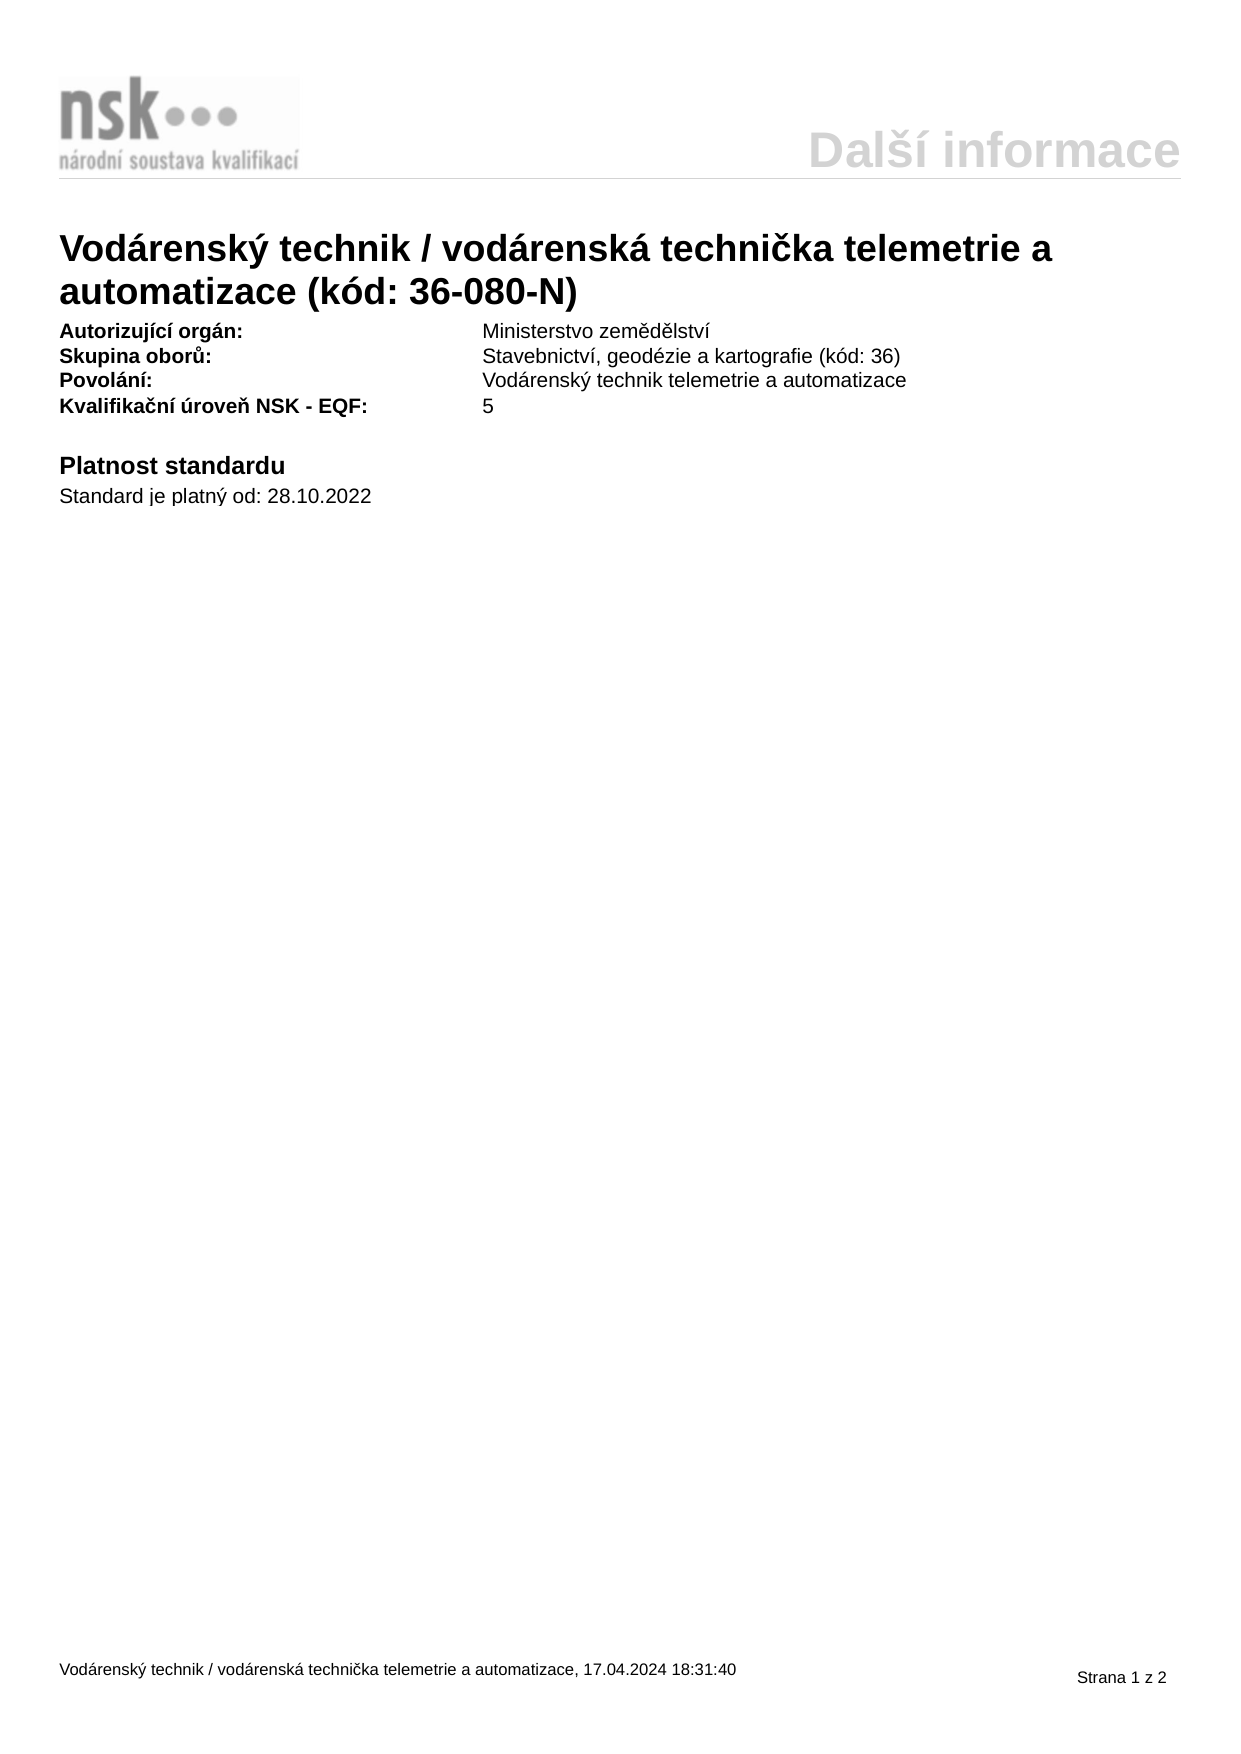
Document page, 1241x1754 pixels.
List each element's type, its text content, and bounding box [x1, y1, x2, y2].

table_cell [1167, 806, 1181, 1106]
table_cell [119, 1384, 482, 1659]
table_cell Kvalifikační úroveň NSK - EQF: [59, 394, 482, 417]
table_cell [619, 418, 627, 447]
table_cell [619, 806, 627, 1106]
table_cell [59, 1106, 119, 1383]
table_cell [619, 1384, 627, 1659]
table_cell Strana 1 z 2 [861, 1660, 1167, 1696]
table_cell [59, 806, 119, 1106]
table_cell [482, 806, 619, 1106]
table_cell [59, 179, 1181, 196]
table_cell [59, 196, 119, 224]
picture [58, 59, 620, 172]
table_cell [861, 806, 1167, 1106]
table_cell [482, 418, 619, 447]
table_cell [1167, 313, 1181, 319]
table_cell [861, 313, 1167, 319]
table_cell Autorizující orgán: [59, 319, 482, 343]
table_cell [1167, 418, 1181, 447]
table_cell [861, 196, 1167, 224]
table_cell [482, 506, 619, 806]
table_cell [861, 506, 1167, 806]
table_cell [482, 313, 619, 319]
table_cell [482, 1384, 619, 1659]
table_cell [1167, 1660, 1181, 1696]
table_cell [619, 196, 627, 224]
table_cell [119, 313, 482, 319]
table_cell [619, 172, 627, 178]
table_cell [119, 196, 482, 224]
table_cell Skupina oborů: [59, 344, 482, 368]
table_cell [59, 172, 119, 178]
table_cell [861, 1106, 1167, 1383]
table_cell Standard je platný od: 28.10.2022 [59, 484, 1181, 506]
table_cell [861, 418, 1167, 447]
table_cell [1167, 506, 1181, 806]
table_cell [627, 313, 861, 319]
table_cell [627, 806, 861, 1106]
table_cell [482, 1106, 619, 1383]
table_cell [627, 196, 861, 224]
table_cell [619, 506, 627, 806]
table_cell Povolání: [59, 368, 482, 392]
table_cell [119, 806, 482, 1106]
table_cell 5 [482, 394, 1181, 417]
table_header Další informace [627, 59, 1181, 178]
table_cell [627, 1106, 861, 1383]
table_cell [59, 506, 119, 806]
table_cell [627, 506, 861, 806]
table_cell [119, 418, 482, 447]
table_cell [59, 418, 119, 447]
table_cell [1167, 196, 1181, 224]
table_cell [59, 1384, 119, 1659]
table_cell [482, 172, 619, 178]
table_cell [119, 506, 482, 806]
table_cell [627, 418, 861, 447]
table_cell [59, 313, 119, 319]
table_cell Platnost standardu [59, 448, 1181, 483]
table_cell Vodárenský technik telemetrie a automatizace [482, 368, 1181, 393]
table_cell [619, 1106, 627, 1383]
table_cell Vodárenský technik / vodárenská technička telemetrie a automatizace (kód: 36-080-N) [59, 224, 1181, 313]
table_cell [1167, 1384, 1181, 1659]
table_cell [1167, 1106, 1181, 1383]
table_cell [619, 313, 627, 319]
table_cell [119, 172, 482, 178]
table_header [620, 59, 627, 172]
table_cell [627, 1384, 861, 1659]
table_cell Stavebnictví, geodézie a kartografie (kód: 36) [482, 344, 1181, 368]
table_cell [861, 1384, 1167, 1659]
table_cell [119, 1106, 482, 1383]
table_cell Vodárenský technik / vodárenská technička telemetrie a automatizace, 17.04.2024 18:31:40 [59, 1660, 861, 1696]
table_cell [482, 196, 619, 224]
table_cell Ministerstvo zemědělství [482, 319, 1181, 344]
